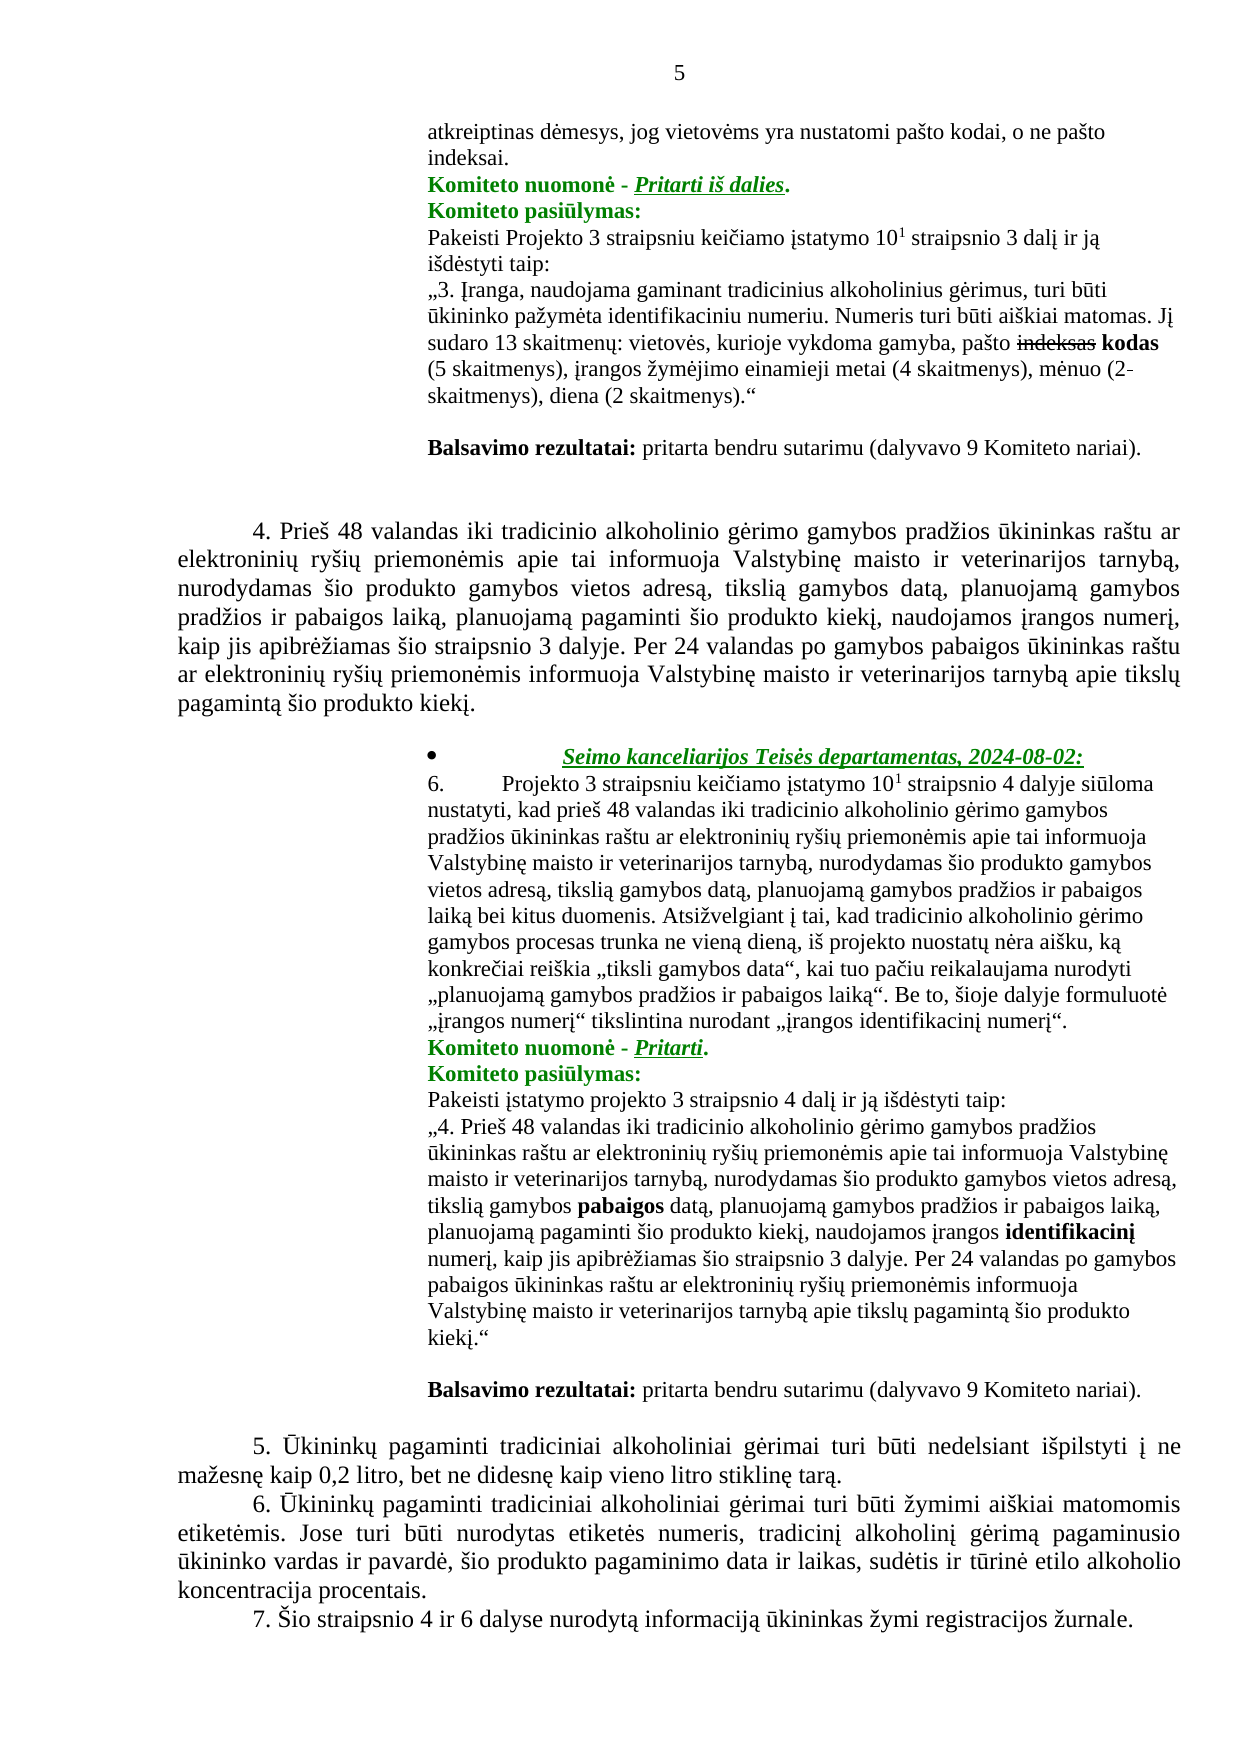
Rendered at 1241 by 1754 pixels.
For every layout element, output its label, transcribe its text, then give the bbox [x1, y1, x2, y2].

text Komiteto nuomonė - Pritarti iš dalies. [427, 171, 1181, 197]
text Balsavimo rezultatai: pritarta bendru sutarimu (dalyvavo 9 Komiteto nariai). [427, 1376, 1181, 1403]
text 6. Ūkininkų pagaminti tradiciniai alkoholiniai gėrimai turi būti žymimi aiškiai matomomis etiketėmis. Jose turi būti nurodytas etiketės numeris, tradicinį alkoholinį gėrimą pagaminusio ūkininko vardas ir pavardė, šio produkto pagaminimo data ir laikas, sudėtis ir tūrinė etilo alkoholio koncentracija procentais. [177, 1489, 1181, 1604]
text Komiteto pasiūlymas: [427, 1060, 1181, 1086]
text Pakeisti įstatymo projekto 3 straipsnio 4 dalį ir ją išdėstyti taip: [427, 1086, 1181, 1113]
text atkreiptinas dėmesys, jog vietovėms yra nustatomi pašto kodai, o ne pašto indeksai. [427, 118, 1181, 171]
text Pakeisti Projekto 3 straipsniu keičiamo įstatymo 101 straipsnio 3 dalį ir ją išdėstyti taip: [427, 223, 1181, 276]
text „4. Prieš 48 valandas iki tradicinio alkoholinio gėrimo gamybos pradžios ūkininkas raštu ar elektroninių ryšių priemonėmis apie tai informuoja Valstybinę maisto ir veterinarijos tarnybą, nurodydamas šio produkto gamybos vietos adresą, tikslią gamybos pabaigos datą, planuojamą gamybos pradžios ir pabaigos laiką, planuojamą pagaminti šio produkto kiekį, naudojamos įrangos identifikacinį numerį, kaip jis apibrėžiamas šio straipsnio 3 dalyje. Per 24 valandas po gamybos pabaigos ūkininkas raštu ar elektroninių ryšių priemonėmis informuoja Valstybinę maisto ir veterinarijos tarnybą apie tikslų pagamintą šio produkto kiekį.“ [427, 1113, 1181, 1350]
text 5. Ūkininkų pagaminti tradiciniai alkoholiniai gėrimai turi būti nedelsiant išpilstyti į ne mažesnę kaip 0,2 litro, bet ne didesnę kaip vieno litro stiklinę tarą. [177, 1431, 1181, 1489]
text Komiteto nuomonė - Pritarti. [427, 1034, 1181, 1060]
text 7. Šio straipsnio 4 ir 6 dalyse nurodytą informaciją ūkininkas žymi registracijos žurnale. [177, 1604, 1181, 1633]
text Komiteto pasiūlymas: [427, 197, 1181, 223]
text 4. Prieš 48 valandas iki tradicinio alkoholinio gėrimo gamybos pradžios ūkininkas raštu ar elektroninių ryšių priemonėmis apie tai informuoja Valstybinę maisto ir veterinarijos tarnybą, nurodydamas šio produkto gamybos vietos adresą, tikslią gamybos datą, planuojamą gamybos pradžios ir pabaigos laiką, planuojamą pagaminti šio produkto kiekį, naudojamos įrangos numerį, kaip jis apibrėžiamas šio straipsnio 3 dalyje. Per 24 valandas po gamybos pabaigos ūkininkas raštu ar elektroninių ryšių priemonėmis informuoja Valstybinę maisto ir veterinarijos tarnybą apie tikslų pagamintą šio produkto kiekį. [177, 516, 1181, 717]
text Balsavimo rezultatai: pritarta bendru sutarimu (dalyvavo 9 Komiteto nariai). [427, 434, 1181, 461]
list Seimo kanceliarijos Teisės departamentas, 2024-08-02: [427, 743, 1181, 770]
text „3. Įranga, naudojama gaminant tradicinius alkoholinius gėrimus, turi būti ūkininko pažymėta identifikaciniu numeriu. Numeris turi būti aiškiai matomas. Jį sudaro 13 skaitmenų: vietovės, kurioje vykdoma gamyba, pašto indeksas kodas (5 skaitmenys), įrangos žymėjimo einamieji metai (4 skaitmenys), mėnuo (2 skaitmenys), diena (2 skaitmenys).“ [427, 276, 1181, 408]
text 6. Projekto 3 straipsniu keičiamo įstatymo 101 straipsnio 4 dalyje siūloma nustatyti, kad prieš 48 valandas iki tradicinio alkoholinio gėrimo gamybos pradžios ūkininkas raštu ar elektroninių ryšių priemonėmis apie tai informuoja Valstybinę maisto ir veterinarijos tarnybą, nurodydamas šio produkto gamybos vietos adresą, tikslią gamybos datą, planuojamą gamybos pradžios ir pabaigos laiką bei kitus duomenis. Atsižvelgiant į tai, kad tradicinio alkoholinio gėrimo gamybos procesas trunka ne vieną dieną, iš projekto nuostatų nėra aišku, ką konkrečiai reiškia „tiksli gamybos data“, kai tuo pačiu reikalaujama nurodyti „planuojamą gamybos pradžios ir pabaigos laiką“. Be to, šioje dalyje formuluotė „įrangos numerį“ tikslintina nurodant „įrangos identifikacinį numerį“. [427, 770, 1181, 1034]
